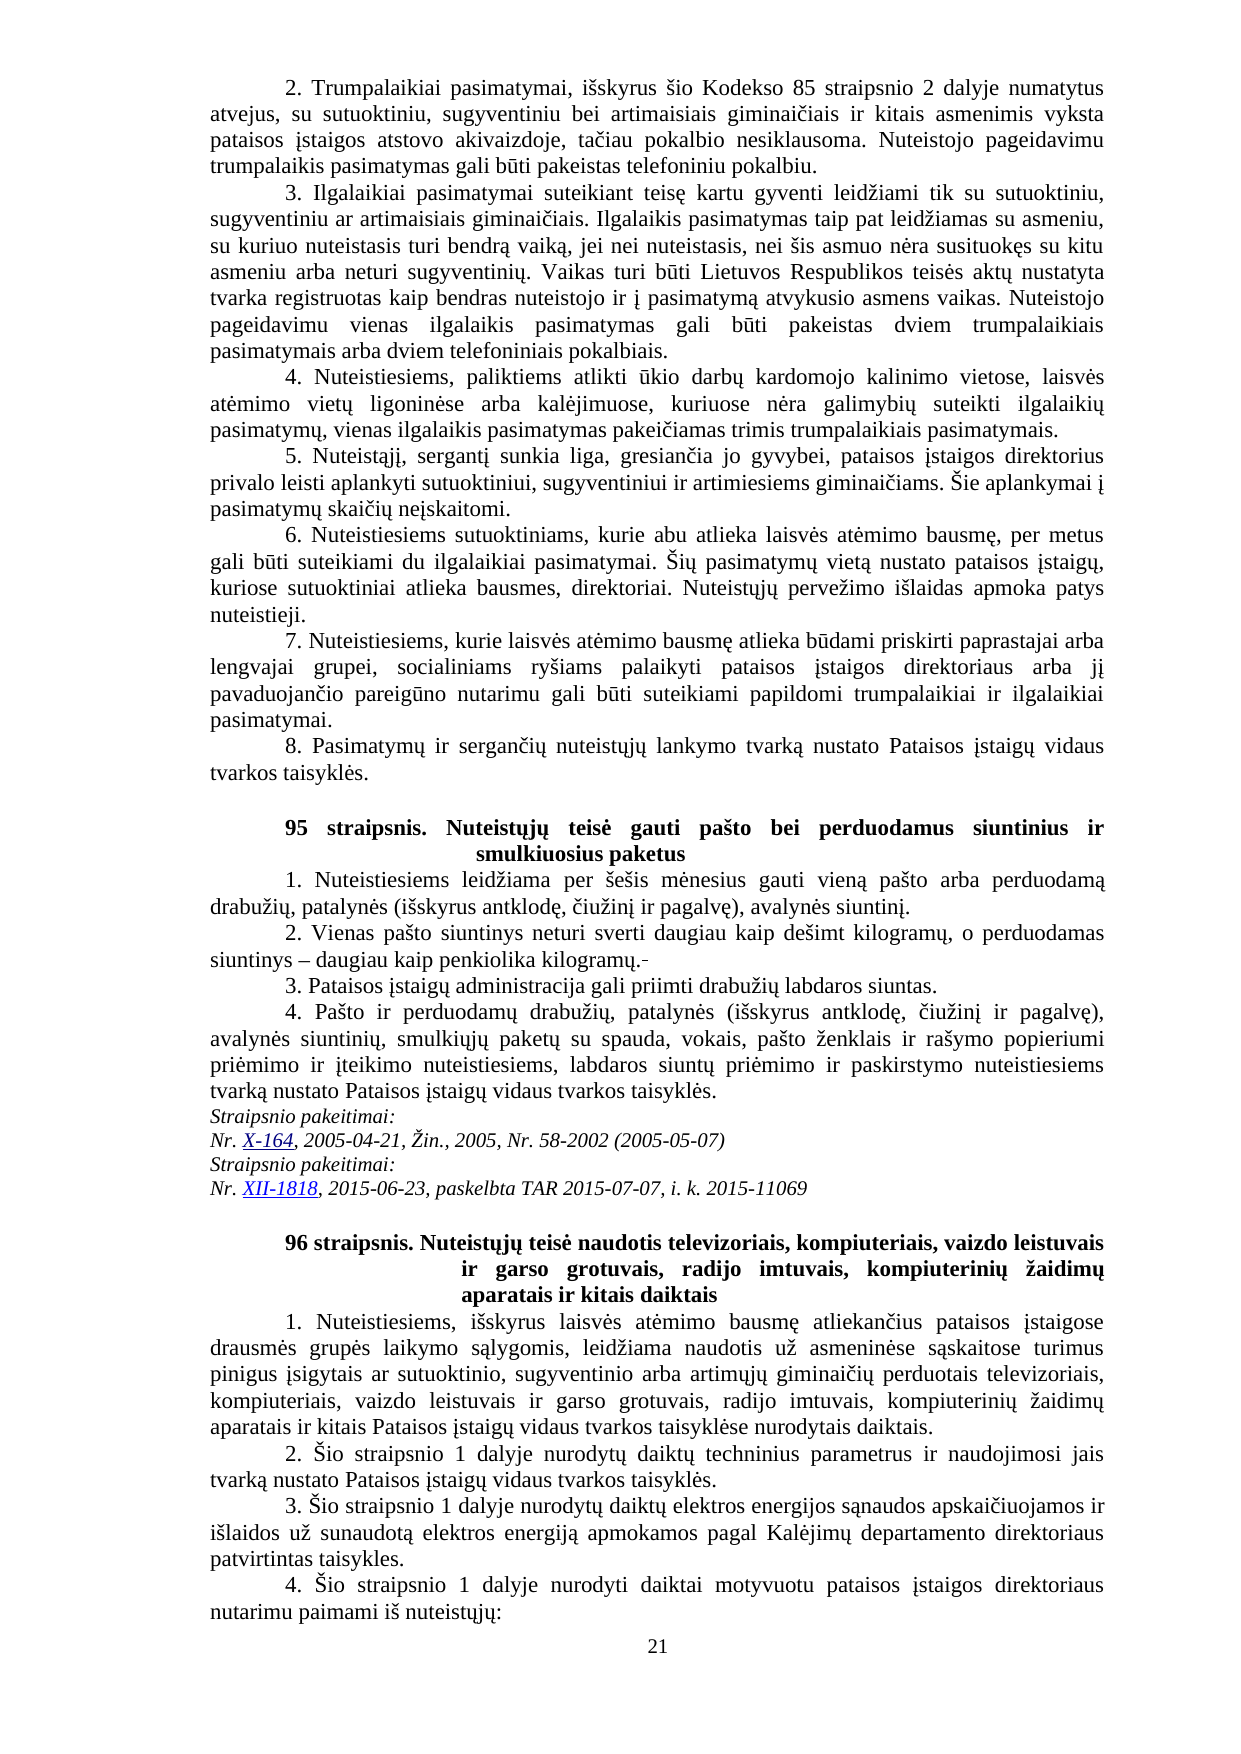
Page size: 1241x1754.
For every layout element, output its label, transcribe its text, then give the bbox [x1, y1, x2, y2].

text 96 straipsnis. Nuteistųjų teisė naudotis televizoriais, kompiuteriais, vaizdo leistuvais ir garso grotuvais, radijo imtuvais, kompiuterinių žaidimų aparatais ir kitais daiktais [285, 1229, 1106, 1308]
text 1. Nuteistiesiems leidžiama per šešis mėnesius gauti vieną pašto arba perduodamą drabužių, patalynės (išskyrus antklodę, čiužinį ir pagalvę), avalynės siuntinį. [210, 867, 1106, 919]
text 4. Nuteistiesiems, paliktiems atlikti ūkio darbų kardomojo kalinimo vietose, laisvės atėmimo vietų ligoninėse arba kalėjimuose, kuriuose nėra galimybių suteikti ilgalaikių pasimatymų, vienas ilgalaikis pasimatymas pakeičiamas trimis trumpalaikiais pasimatymais. [210, 363, 1106, 442]
text 2. Šio straipsnio 1 dalyje nurodytų daiktų techninius parametrus ir naudojimosi jais tvarką nustato Pataisos įstaigų vidaus tvarkos taisyklės. [210, 1439, 1106, 1492]
text 6. Nuteistiesiems sutuoktiniams, kurie abu atlieka laisvės atėmimo bausmę, per metus gali būti suteikiami du ilgalaikiai pasimatymai. Šių pasimatymų vietą nustato pataisos įstaigų, kuriose sutuoktiniai atlieka bausmes, direktoriai. Nuteistųjų pervežimo išlaidas apmoka patys nuteistieji. [210, 522, 1106, 627]
text 5. Nuteistąjį, sergantį sunkia liga, gresiančia jo gyvybei, pataisos įstaigos direktorius privalo leisti aplankyti sutuoktiniui, sugyventiniui ir artimiesiems giminaičiams. Šie aplankymai į pasimatymų skaičių neįskaitomi. [210, 442, 1106, 522]
text 8. Pasimatymų ir sergančių nuteistųjų lankymo tvarką nustato Pataisos įstaigų vidaus tvarkos taisyklės. [210, 732, 1106, 785]
text 7. Nuteistiesiems, kurie laisvės atėmimo bausmę atlieka būdami priskirti paprastajai arba lengvajai grupei, socialiniams ryšiams palaikyti pataisos įstaigos direktoriaus arba jį pavaduojančio pareigūno nutarimu gali būti suteikiami papildomi trumpalaikiai ir ilgalaikiai pasimatymai. [210, 627, 1106, 732]
text 2. Trumpalaikiai pasimatymai, išskyrus šio Kodekso 85 straipsnio 2 dalyje numatytus atvejus, su sutuoktiniu, sugyventiniu bei artimaisiais giminaičiais ir kitais asmenimis vyksta pataisos įstaigos atstovo akivaizdoje, tačiau pokalbio nesiklausoma. Nuteistojo pageidavimu trumpalaikis pasimatymas gali būti pakeistas telefoniniu pokalbiu. [210, 73, 1106, 179]
text 4. Pašto ir perduodamų drabužių, patalynės (išskyrus antklodę, čiužinį ir pagalvę), avalynės siuntinių, smulkiųjų paketų su spauda, vokais, pašto ženklais ir rašymo popieriumi priėmimo ir įteikimo nuteistiesiems, labdaros siuntų priėmimo ir paskirstymo nuteistiesiems tvarką nustato Pataisos įstaigų vidaus tvarkos taisyklės. [210, 998, 1106, 1104]
text 1. Nuteistiesiems, išskyrus laisvės atėmimo bausmę atliekančius pataisos įstaigose drausmės grupės laikymo sąlygomis, leidžiama naudotis už asmeninėse sąskaitose turimus pinigus įsigytais ar sutuoktinio, sugyventinio arba artimųjų giminaičių perduotais televizoriais, kompiuteriais, vaizdo leistuvais ir garso grotuvais, radijo imtuvais, kompiuterinių žaidimų aparatais ir kitais Pataisos įstaigų vidaus tvarkos taisyklėse nurodytais daiktais. [210, 1308, 1106, 1439]
text 3. Pataisos įstaigų administracija gali priimti drabužių labdaros siuntas. [210, 972, 1106, 998]
text Nr. XII-1818, 2015-06-23, paskelbta TAR 2015-07-07, i. k. 2015-11069 [210, 1176, 1106, 1200]
text Straipsnio pakeitimai: [210, 1152, 1106, 1176]
text Straipsnio pakeitimai: [210, 1104, 1106, 1128]
text Nr. X-164, 2005-04-21, Žin., 2005, Nr. 58-2002 (2005-05-07) [210, 1128, 1106, 1152]
text 95 straipsnis. Nuteistųjų teisė gauti pašto bei perduodamus siuntinius ir smulkiuosius paketus [285, 814, 1106, 867]
text 4. Šio straipsnio 1 dalyje nurodyti daiktai motyvuotu pataisos įstaigos direktoriaus nutarimu paimami iš nuteistųjų: [210, 1571, 1106, 1624]
text 2. Vienas pašto siuntinys neturi sverti daugiau kaip dešimt kilogramų, o perduodamas siuntinys – daugiau kaip penkiolika kilogramų. [210, 919, 1106, 972]
text 3. Ilgalaikiai pasimatymai suteikiant teisę kartu gyventi leidžiami tik su sutuoktiniu, sugyventiniu ar artimaisiais giminaičiais. Ilgalaikis pasimatymas taip pat leidžiamas su asmeniu, su kuriuo nuteistasis turi bendrą vaiką, jei nei nuteistasis, nei šis asmuo nėra susituokęs su kitu asmeniu arba neturi sugyventinių. Vaikas turi būti Lietuvos Respublikos teisės aktų nustatyta tvarka registruotas kaip bendras nuteistojo ir į pasimatymą atvykusio asmens vaikas. Nuteistojo pageidavimu vienas ilgalaikis pasimatymas gali būti pakeistas dviem trumpalaikiais pasimatymais arba dviem telefoniniais pokalbiais. [210, 179, 1106, 363]
text 3. Šio straipsnio 1 dalyje nurodytų daiktų elektros energijos sąnaudos apskaičiuojamos ir išlaidos už sunaudotą elektros energiją apmokamos pagal Kalėjimų departamento direktoriaus patvirtintas taisykles. [210, 1492, 1106, 1571]
